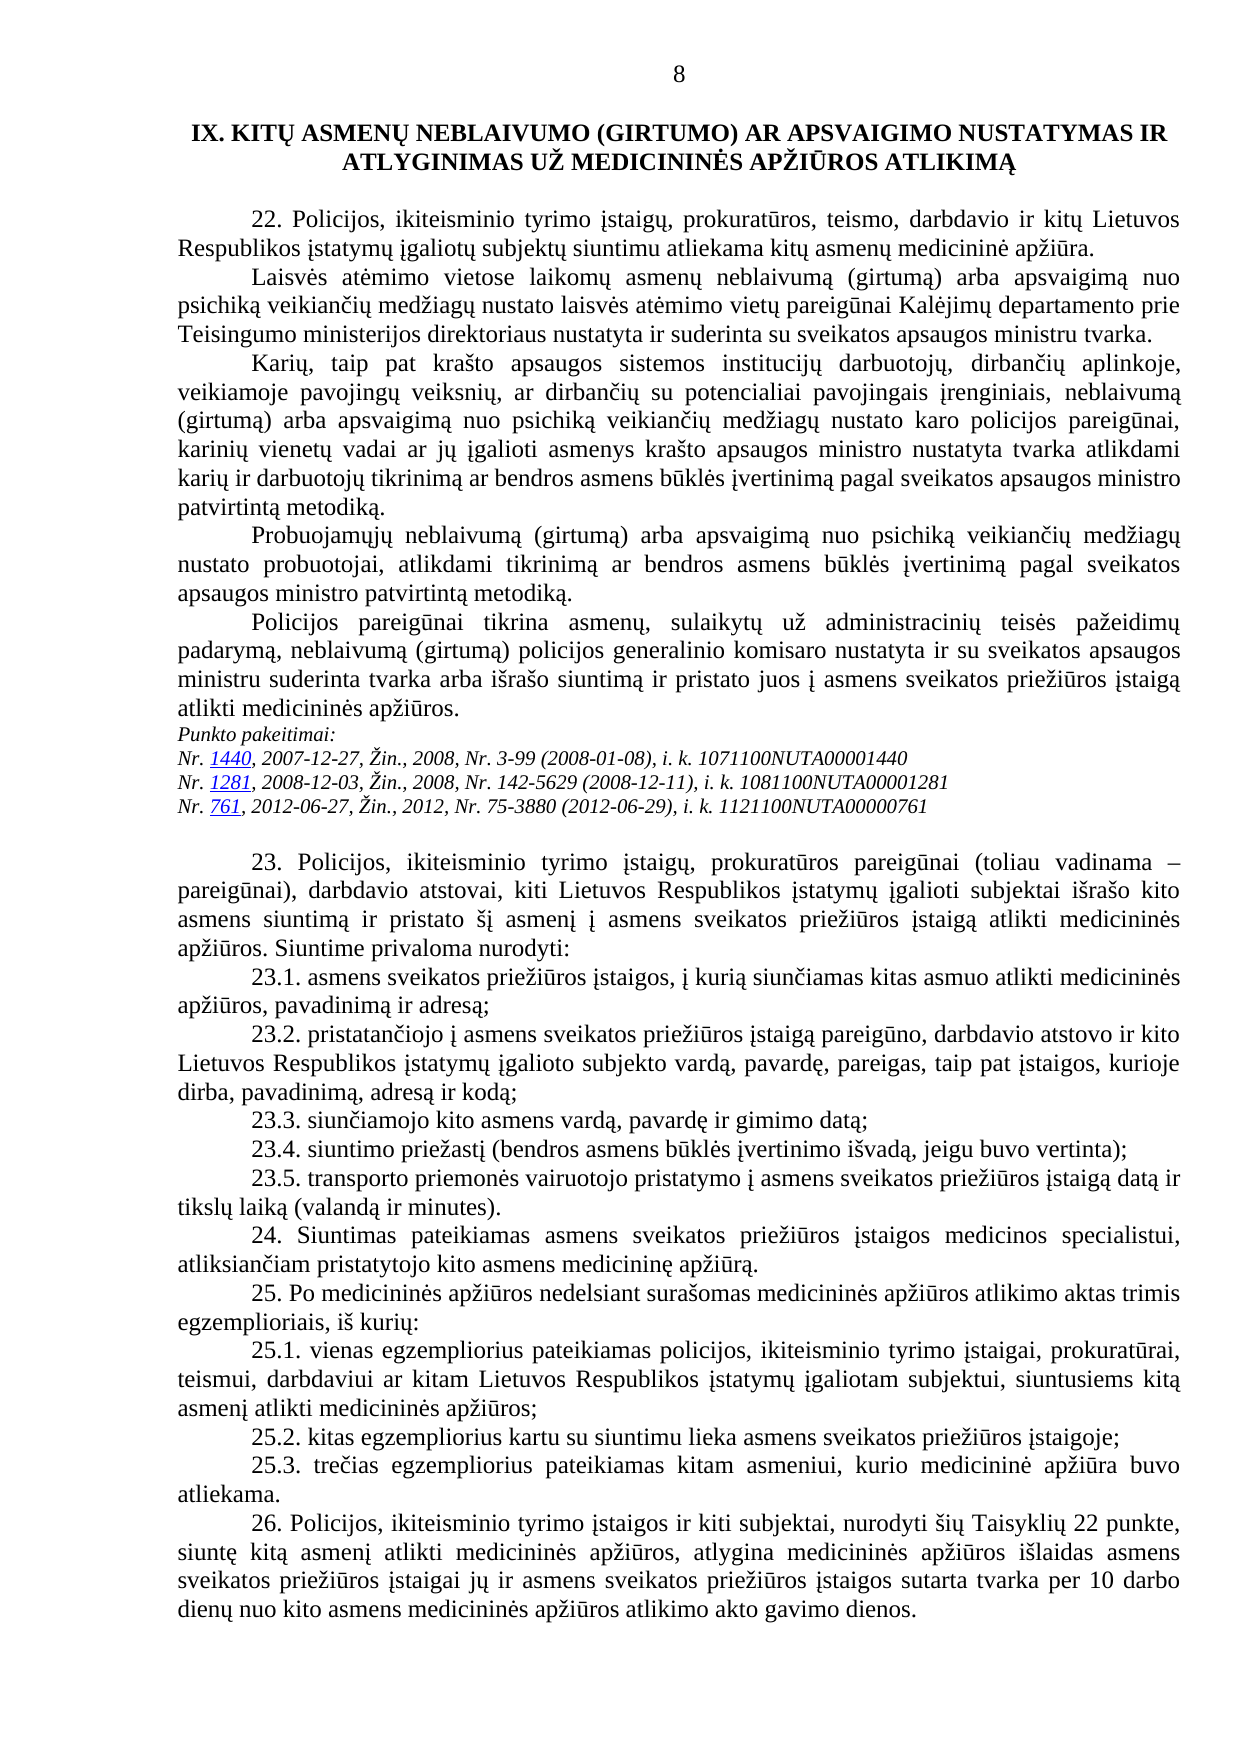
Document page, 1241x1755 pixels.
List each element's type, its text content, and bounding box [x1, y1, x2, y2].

text 23.5. transporto priemonės vairuotojo pristatymo į asmens sveikatos priežiūros įstaigą datą ir tikslų laiką (valandą ir minutes). [177, 1163, 1181, 1221]
text Karių, taip pat krašto apsaugos sistemos institucijų darbuotojų, dirbančių aplinkoje, veikiamoje pavojingų veiksnių, ar dirbančių su potencialiai pavojingais įrenginiais, neblaivumą (girtumą) arba apsvaigimą nuo psichiką veikiančių medžiagų nustato karo policijos pareigūnai, karinių vienetų vadai ar jų įgalioti asmenys krašto apsaugos ministro nustatyta tvarka atlikdami karių ir darbuotojų tikrinimą ar bendros asmens būklės įvertinimą pagal sveikatos apsaugos ministro patvirtintą metodiką. [177, 348, 1181, 521]
text 25.3. trečias egzempliorius pateikiamas kitam asmeniui, kurio medicininė apžiūra buvo atliekama. [177, 1451, 1181, 1508]
text 26. Policijos, ikiteisminio tyrimo įstaigos ir kiti subjektai, nurodyti šių Taisyklių 22 punkte, siuntę kitą asmenį atlikti medicininės apžiūros, atlygina medicininės apžiūros išlaidas asmens sveikatos priežiūros įstaigai jų ir asmens sveikatos priežiūros įstaigos sutarta tvarka per 10 darbo dienų nuo kito asmens medicininės apžiūros atlikimo akto gavimo dienos. [177, 1508, 1181, 1623]
text 24. Siuntimas pateikiamas asmens sveikatos priežiūros įstaigos medicinos specialistui, atliksiančiam pristatytojo kito asmens medicininę apžiūrą. [177, 1221, 1181, 1278]
text 25.2. kitas egzempliorius kartu su siuntimu lieka asmens sveikatos priežiūros įstaigoje; [177, 1422, 1181, 1451]
text 23.4. siuntimo priežastį (bendros asmens būklės įvertinimo išvadą, jeigu buvo vertinta); [177, 1134, 1181, 1163]
text Punkto pakeitimai: [177, 722, 1181, 746]
text IX. KITŲ ASMENŲ NEBLAIVUMO (GIRTUMO) AR APSVAIGIMO NUSTATYMAS IR ATLYGINIMAS UŽ MEDICININĖS APŽIŪROS ATLIKIMĄ [177, 118, 1181, 176]
text Nr. 1281, 2008-12-03, Žin., 2008, Nr. 142-5629 (2008-12-11), i. k. 1081100NUTA00001281 [177, 770, 1181, 794]
text Policijos pareigūnai tikrina asmenų, sulaikytų už administracinių teisės pažeidimų padarymą, neblaivumą (girtumą) policijos generalinio komisaro nustatyta ir su sveikatos apsaugos ministru suderinta tvarka arba išrašo siuntimą ir pristato juos į asmens sveikatos priežiūros įstaigą atlikti medicininės apžiūros. [177, 607, 1181, 722]
text 23.2. pristatančiojo į asmens sveikatos priežiūros įstaigą pareigūno, darbdavio atstovo ir kito Lietuvos Respublikos įstatymų įgalioto subjekto vardą, pavardę, pareigas, taip pat įstaigos, kurioje dirba, pavadinimą, adresą ir kodą; [177, 1019, 1181, 1106]
text Nr. 1440, 2007-12-27, Žin., 2008, Nr. 3-99 (2008-01-08), i. k. 1071100NUTA00001440 [177, 746, 1181, 770]
text Laisvės atėmimo vietose laikomų asmenų neblaivumą (girtumą) arba apsvaigimą nuo psichiką veikiančių medžiagų nustato laisvės atėmimo vietų pareigūnai Kalėjimų departamento prie Teisingumo ministerijos direktoriaus nustatyta ir suderinta su sveikatos apsaugos ministru tvarka. [177, 262, 1181, 348]
text 23.1. asmens sveikatos priežiūros įstaigos, į kurią siunčiamas kitas asmuo atlikti medicininės apžiūros, pavadinimą ir adresą; [177, 962, 1181, 1019]
text 25.1. vienas egzempliorius pateikiamas policijos, ikiteisminio tyrimo įstaigai, prokuratūrai, teismui, darbdaviui ar kitam Lietuvos Respublikos įstatymų įgaliotam subjektui, siuntusiems kitą asmenį atlikti medicininės apžiūros; [177, 1336, 1181, 1422]
text 25. Po medicininės apžiūros nedelsiant surašomas medicininės apžiūros atlikimo aktas trimis egzemplioriais, iš kurių: [177, 1278, 1181, 1336]
text 23.3. siunčiamojo kito asmens vardą, pavardę ir gimimo datą; [177, 1106, 1181, 1134]
text Nr. 761, 2012-06-27, Žin., 2012, Nr. 75-3880 (2012-06-29), i. k. 1121100NUTA00000761 [177, 794, 1181, 818]
text Probuojamųjų neblaivumą (girtumą) arba apsvaigimą nuo psichiką veikiančių medžiagų nustato probuotojai, atlikdami tikrinimą ar bendros asmens būklės įvertinimą pagal sveikatos apsaugos ministro patvirtintą metodiką. [177, 521, 1181, 607]
text 23. Policijos, ikiteisminio tyrimo įstaigų, prokuratūros pareigūnai (toliau vadinama – pareigūnai), darbdavio atstovai, kiti Lietuvos Respublikos įstatymų įgalioti subjektai išrašo kito asmens siuntimą ir pristato šį asmenį į asmens sveikatos priežiūros įstaigą atlikti medicininės apžiūros. Siuntime privaloma nurodyti: [177, 847, 1181, 962]
text 22. Policijos, ikiteisminio tyrimo įstaigų, prokuratūros, teismo, darbdavio ir kitų Lietuvos Respublikos įstatymų įgaliotų subjektų siuntimu atliekama kitų asmenų medicininė apžiūra. [177, 204, 1181, 262]
